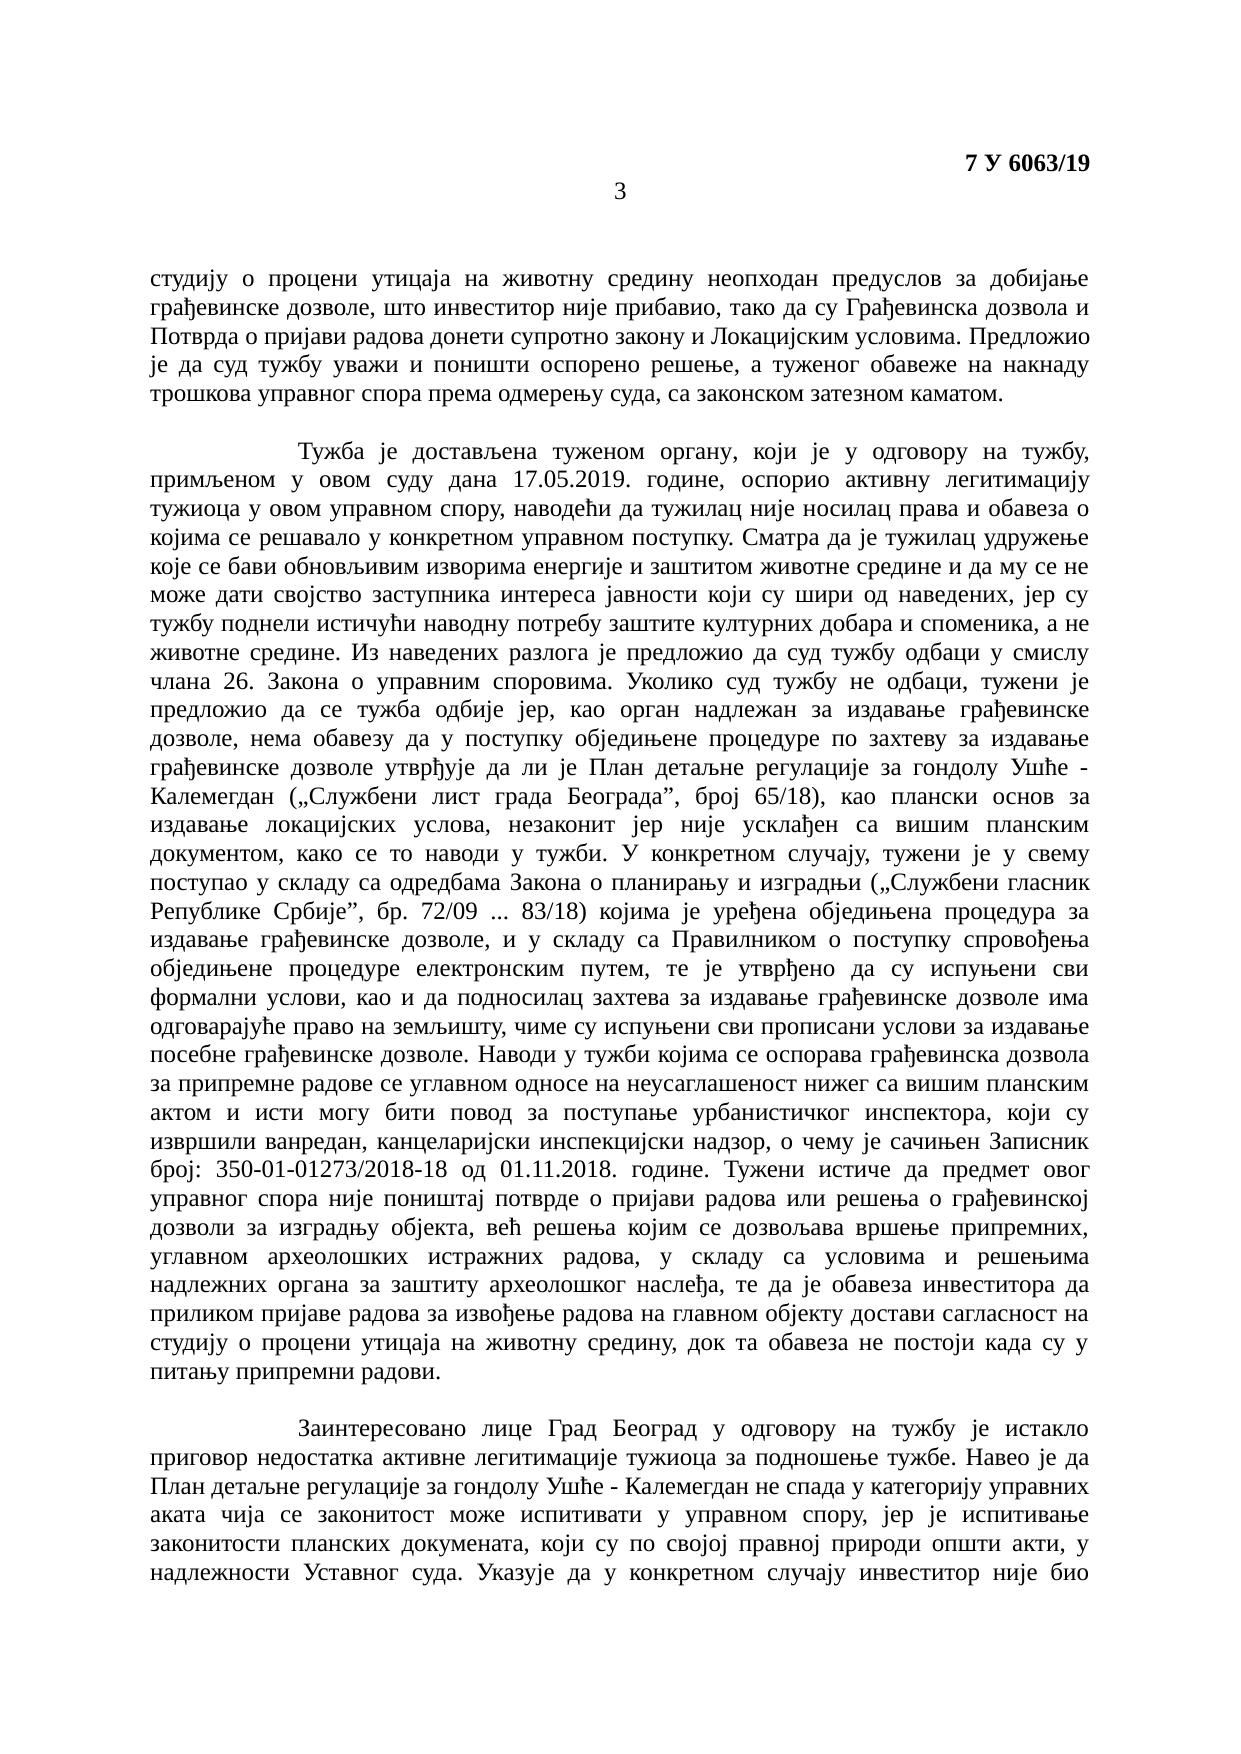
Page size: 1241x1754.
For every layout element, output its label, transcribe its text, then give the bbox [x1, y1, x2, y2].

text студију о процени утицаја на животну средину неопходан предуслов за добијање грађевинске дозволе, што инвеститор није прибавио, тако да су Грађевинска дозвола и Потврда о пријави радова донети супротно закону и Локацијским условима. Предложио је да суд тужбу уважи и поништи оспорено решење, а туженог обавеже на накнаду трошкова управног спора према одмерењу суда, са законском затезном каматом. [150, 263, 1090, 407]
text Тужба је достављена туженом органу, који је у одговору на тужбу, примљеном у овом суду дана 17.05.2019. године, оспорио активну легитимацију тужиоца у овом управном спору, наводећи да тужилац није носилац права и обавеза о којима се решавало у конкретном управном поступку. Сматра да је тужилац удружење које се бави обновљивим изворима енергије и заштитом животне средине и да му се не може дати својство заступника интереса јавности који су шири од наведених, јер су тужбу поднели истичући наводну потребу заштите културних добара и споменика, а не животне средине. Из наведених разлога је предложио да суд тужбу одбаци у смислу члана 26. Закона о управним споровима. Уколико суд тужбу не одбаци, тужени је предложио да се тужба одбије јер, као орган надлежан за издавање грађевинске дозволе, нема обавезу да у поступку обједињене процедуре по захтеву за издавање грађевинске дозволе утврђује да ли је План детаљне регулације за гондолу Ушће - Калемегдан („Службени лист града Београда”, број 65/18), као плански основ за издавање локацијских услова, незаконит јер није усклађен са вишим планским документом, како се то наводи у тужби. У конкретном случају, тужени је у свему поступао у складу са одредбама Закона о планирању и изградњи („Службени гласник Републике Србије”, бр. 72/09 ... 83/18) којима је уређена обједињена процедура за издавање грађевинске дозволе, и у складу са Правилником о поступку спровођења обједињене процедуре електронским путем, те је утврђено да су испуњени сви формални услови, као и да подносилац захтева за издавање грађевинске дозволе има одговарајуће право на земљишту, чиме су испуњени сви прописани услови за издавање посебне грађевинске дозволе. Наводи у тужби којима се оспорава грађевинска дозвола за припремне радове се углавном односе на неусаглашеност нижег са вишим планским актом и исти могу бити повод за поступање урбанистичког инспектора, који су извршили ванредан, канцеларијски инспекцијски надзор, о чему је сачињен Записник број: 350-01-01273/2018-18 од 01.11.2018. године. Тужени истиче да предмет овог управног спора није поништај потврде о пријави радова или решења о грађевинској дозволи за изградњу објекта, већ решења којим се дозвољава вршење припремних, углавном археолошких истражних радова, у складу са условима и решењима надлежних органа за заштиту археолошког наслеђа, те да је обавеза инвеститора да приликом пријаве радова за извођење радова на главном објекту достави сагласност на студију о процени утицаја на животну средину, док та обавеза не постоји када су у питању припремни радови. [150, 436, 1090, 1384]
text Заинтересовано лице Град Београд у одговору на тужбу је истакло приговор недостатка активне легитимације тужиоца за подношење тужбе. Навео је да План детаљне регулације за гондолу Ушће - Калемегдан не спада у категорију управних аката чија се законитост може испитивати у управном спору, јер је испитивање законитости планских докумената, који су по својој правној природи општи акти, у надлежности Уставног суда. Указује да у конкретном случају инвеститор није био [150, 1413, 1090, 1586]
